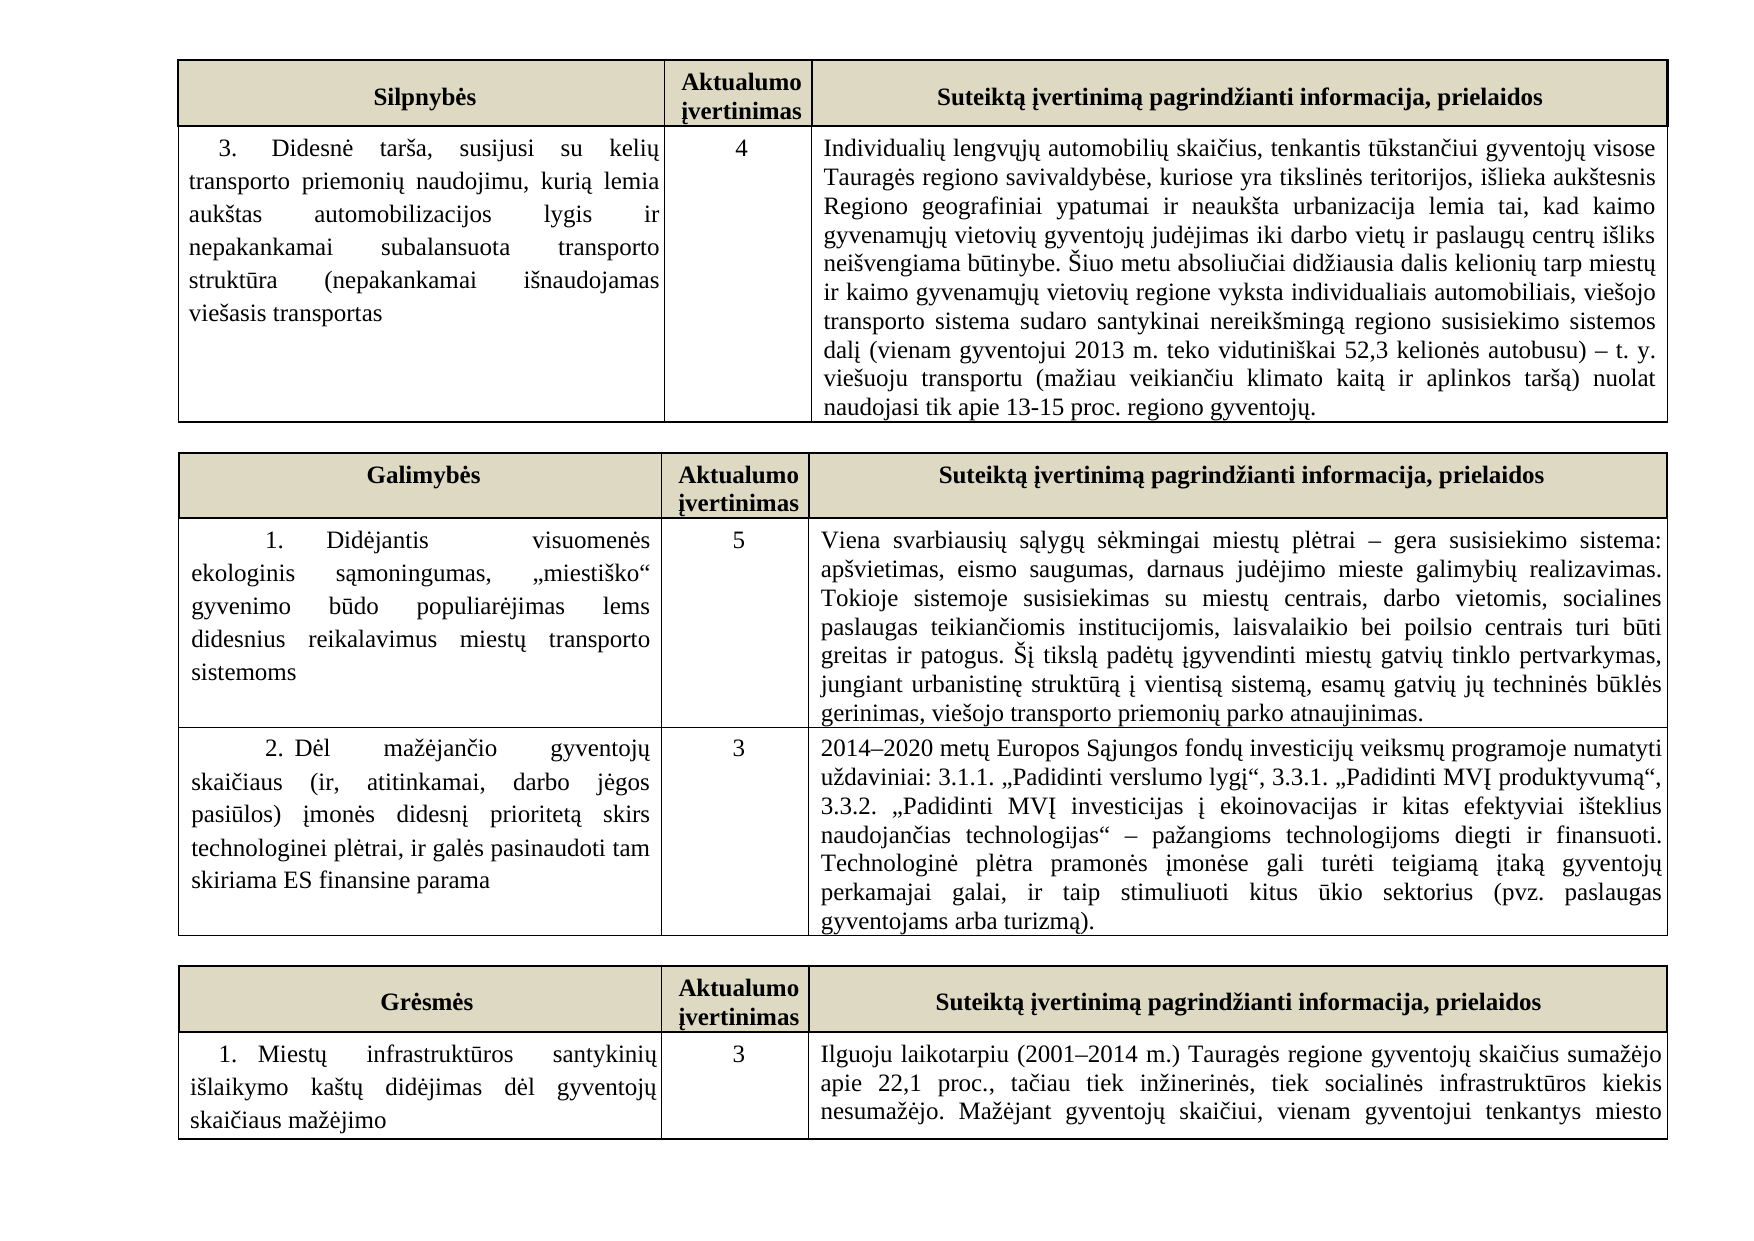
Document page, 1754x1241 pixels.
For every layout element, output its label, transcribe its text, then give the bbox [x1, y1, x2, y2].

table_header Suteiktą įvertinimą pagrindžianti informacija, prielaidos [810, 454, 1666, 517]
table_cell 5 [662, 519, 808, 727]
table_header Galimybės [180, 454, 661, 517]
table_cell 3 [662, 728, 808, 935]
table_header Grėsmės [180, 967, 661, 1031]
table_cell 3. Didesnė tarša, susijusi su kelių transporto priemonių naudojimu, kurią lemia aukštas automobilizacijos lygis ir nepakankamai subalansuota transporto struktūra (nepakankamai išnaudojamas viešasis transportas [179, 127, 664, 421]
table_header Silpnybės [179, 61, 664, 125]
table_cell 2014–2020 metų Europos Sąjungos fondų investicijų veiksmų programoje numatyti uždaviniai: 3.1.1. „Padidinti verslumo lygį“, 3.3.1. „Padidinti MVĮ produktyvumą“, 3.3.2. „Padidinti MVĮ investicijas į ekoinovacijas ir kitas efektyviai išteklius naudojančias technologijas“ – pažangioms technologijoms diegti ir finansuoti. Technologinė plėtra pramonės įmonėse gali turėti teigiamą įtaką gyventojų perkamajai galai, ir taip stimuliuoti kitus ūkio sektorius (pvz. paslaugas gyventojams arba turizmą). [809, 728, 1667, 935]
table_cell 1. Didėjantis visuomenės ekologinis sąmoningumas, „miestiško“ gyvenimo būdo populiarėjimas lems didesnius reikalavimus miestų transporto sistemoms [179, 519, 661, 727]
table_cell 1. Miestų infrastruktūros santykinių išlaikymo kaštų didėjimas dėl gyventojų skaičiaus mažėjimo [179, 1033, 661, 1138]
table_cell Ilguoju laikotarpiu (2001–2014 m.) Tauragės regione gyventojų skaičius sumažėjo apie 22,1 proc., tačiau tiek inžinerinės, tiek socialinės infrastruktūros kiekis nesumažėjo. Mažėjant gyventojų skaičiui, vienam gyventojui tenkantys miesto [809, 1033, 1667, 1138]
table_header Aktualumo įvertinimas [665, 61, 811, 125]
table_cell Individualių lengvųjų automobilių skaičius, tenkantis tūkstančiui gyventojų visose Tauragės regiono savivaldybėse, kuriose yra tikslinės teritorijos, išlieka aukštesnis Regiono geografiniai ypatumai ir neaukšta urbanizacija lemia tai, kad kaimo gyvenamųjų vietovių gyventojų judėjimas iki darbo vietų ir paslaugų centrų išliks neišvengiama būtinybe. Šiuo metu absoliučiai didžiausia dalis kelionių tarp miestų ir kaimo gyvenamųjų vietovių regione vyksta individualiais automobiliais, viešojo transporto sistema sudaro santykinai nereikšmingą regiono susisiekimo sistemos dalį (vienam gyventojui 2013 m. teko vidutiniškai 52,3 kelionės autobusu) – t. y. viešuoju transportu (mažiau veikiančiu klimato kaitą ir aplinkos taršą) nuolat naudojasi tik apie 13-15 proc. regiono gyventojų. [812, 127, 1667, 421]
table_cell Viena svarbiausių sąlygų sėkmingai miestų plėtrai – gera susisiekimo sistema: apšvietimas, eismo saugumas, darnaus judėjimo mieste galimybių realizavimas. Tokioje sistemoje susisiekimas su miestų centrais, darbo vietomis, socialines paslaugas teikiančiomis institucijomis, laisvalaikio bei poilsio centrais turi būti greitas ir patogus. Šį tikslą padėtų įgyvendinti miestų gatvių tinklo pertvarkymas, jungiant urbanistinę struktūrą į vientisą sistemą, esamų gatvių jų techninės būklės gerinimas, viešojo transporto priemonių parko atnaujinimas. [809, 519, 1667, 727]
table_header Aktualumo įvertinimas [662, 967, 808, 1031]
table_cell 4 [665, 127, 811, 421]
table_header Suteiktą įvertinimą pagrindžianti informacija, prielaidos [810, 967, 1666, 1031]
table_cell 3 [662, 1033, 808, 1138]
table_cell 2. Dėl mažėjančio gyventojų skaičiaus (ir, atitinkamai, darbo jėgos pasiūlos) įmonės didesnį prioritetą skirs technologinei plėtrai, ir galės pasinaudoti tam skiriama ES finansine parama [179, 728, 661, 935]
table_header Aktualumo įvertinimas [662, 454, 808, 517]
table_header Suteiktą įvertinimą pagrindžianti informacija, prielaidos [813, 61, 1666, 125]
